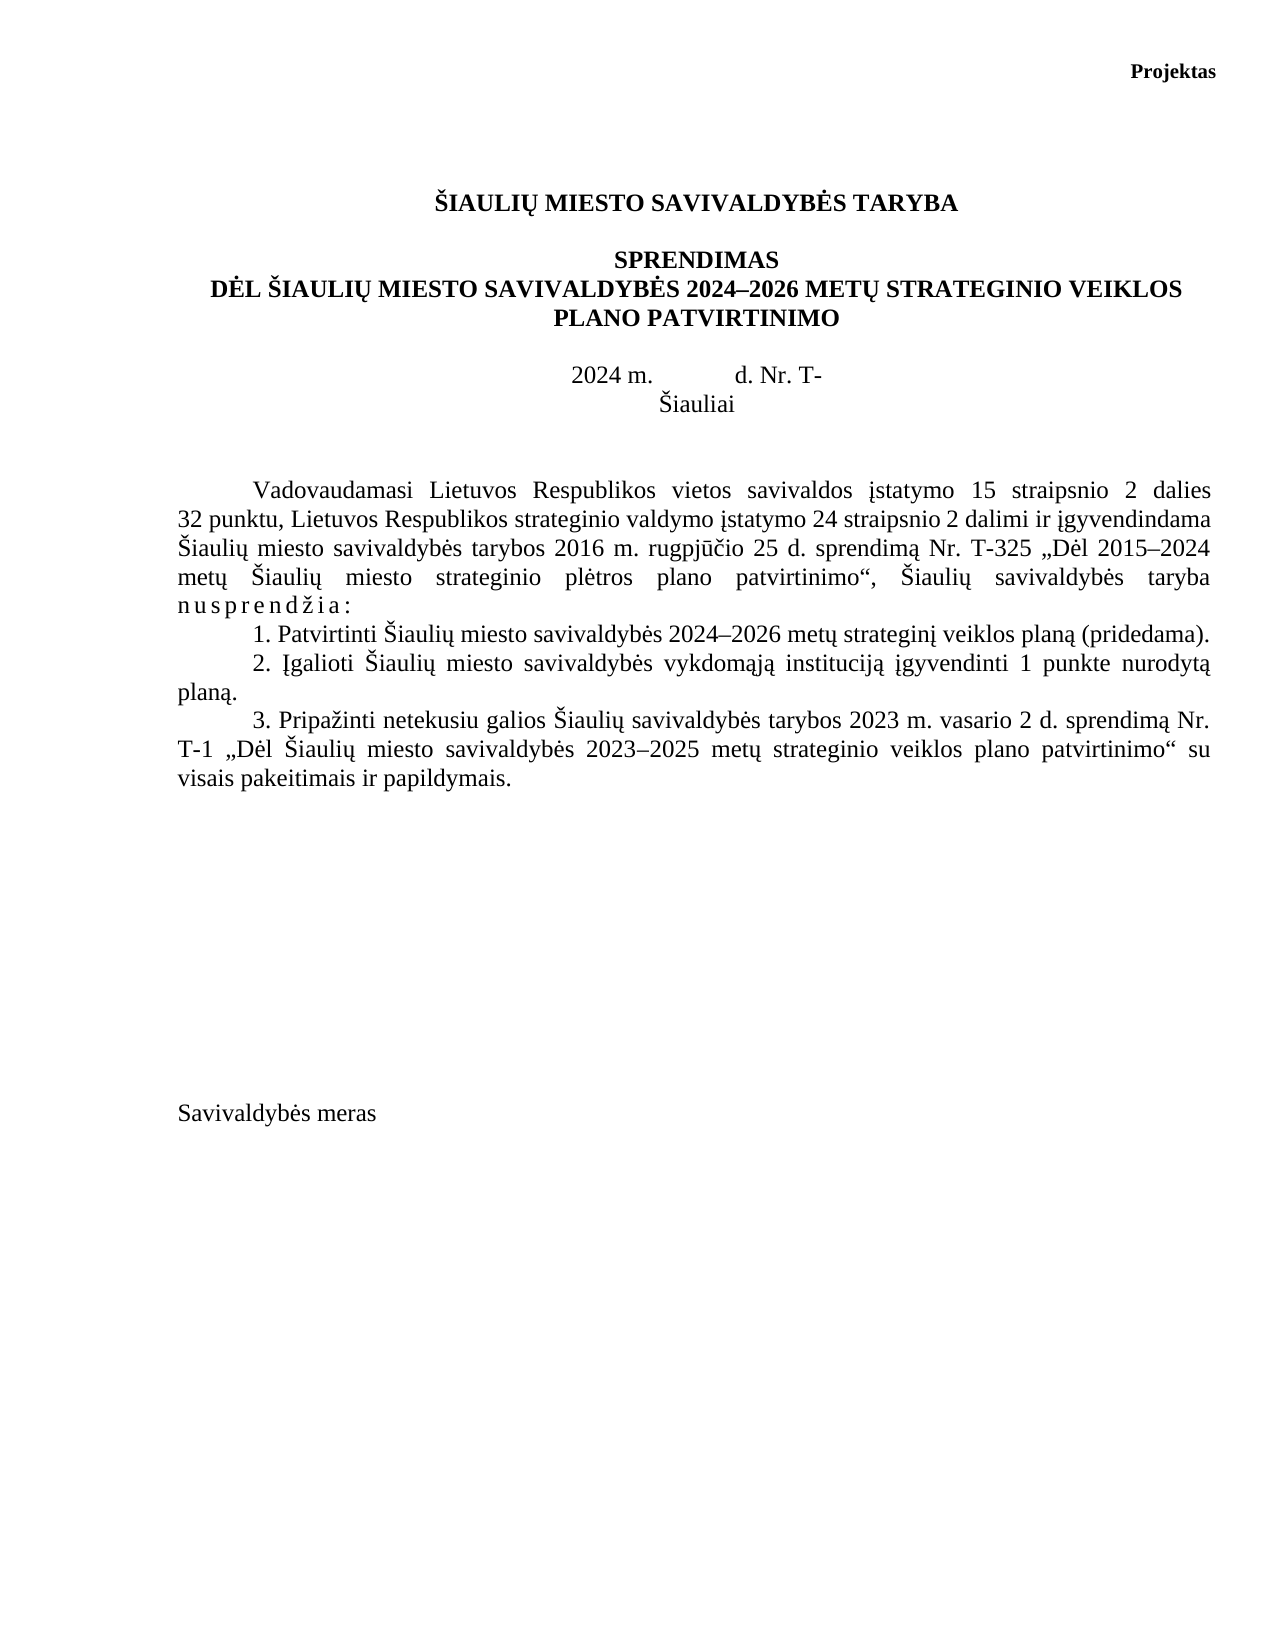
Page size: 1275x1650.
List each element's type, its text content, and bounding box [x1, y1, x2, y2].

text 2. Įgalioti Šiaulių miesto savivaldybės vykdomąją instituciją įgyvendinti 1 punkte nurodytą planą. [177, 648, 1211, 706]
text DĖL ŠIAULIŲ miesto SAVIVALDYBĖS 2024–2026 METŲ STRATEGINIO VEIKLOS PLANO PATVIRTINIMO [177, 274, 1216, 331]
text 2024 m. d. Nr. T- [177, 360, 1216, 389]
text ŠIAULIŲ MIESTO SAVIVALDYBĖS TARYBA [177, 188, 1216, 216]
text Šiauliai [177, 389, 1216, 418]
text SPRENDIMAS [177, 245, 1216, 274]
text Savivaldybės meras [177, 1098, 1216, 1127]
text 1. Patvirtinti Šiaulių miesto savivaldybės 2024–2026 metų strateginį veiklos planą (pridedama). [177, 619, 1211, 648]
text 3. Pripažinti netekusiu galios Šiaulių savivaldybės tarybos 2023 m. vasario 2 d. sprendimą Nr. T-1 „Dėl Šiaulių miesto savivaldybės 2023–2025 metų strateginio veiklos plano patvirtinimo“ su visais pakeitimais ir papildymais. [177, 706, 1211, 792]
text Vadovaudamasi Lietuvos Respublikos vietos savivaldos įstatymo 15 straipsnio 2 dalies 32 punktu, Lietuvos Respublikos strateginio valdymo įstatymo 24 straipsnio 2 dalimi ir įgyvendindama Šiaulių miesto savivaldybės tarybos 2016 m. rugpjūčio 25 d. sprendimą Nr. T-325 „Dėl 2015–2024 metų Šiaulių miesto strateginio plėtros plano patvirtinimo“, Šiaulių savivaldybės taryba nusprendžia: [177, 475, 1211, 619]
